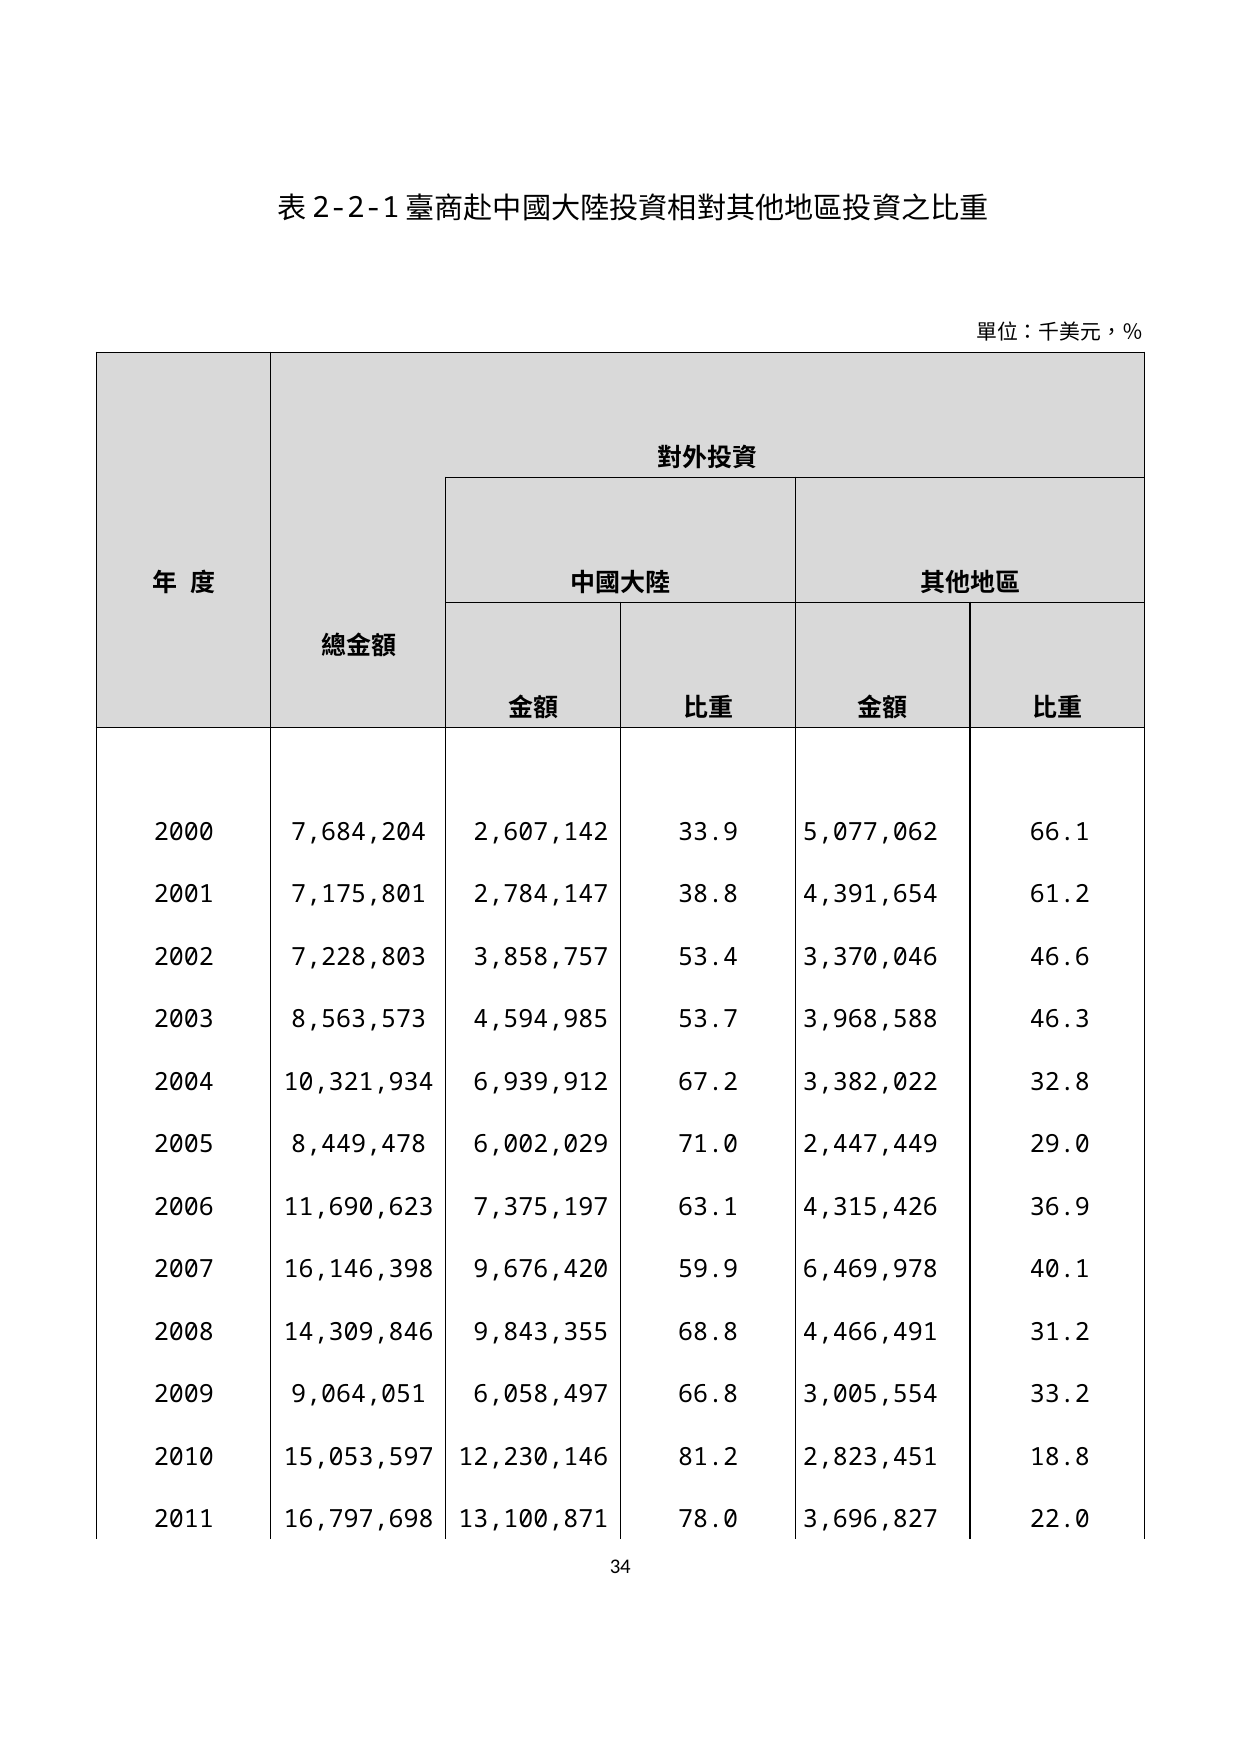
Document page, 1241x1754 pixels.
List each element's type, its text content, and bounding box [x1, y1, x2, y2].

table_cell 13,100,871 [446, 1477, 620, 1539]
table_cell 9,676,420 [446, 1227, 620, 1289]
table_cell 81.2 [621, 1414, 795, 1477]
table_cell 59.9 [621, 1227, 795, 1289]
table_cell 53.4 [621, 914, 795, 977]
table_header 對外投資 [271, 353, 1144, 477]
table_cell 6,939,912 [446, 1039, 620, 1102]
table_cell 53.7 [621, 977, 795, 1039]
table_cell 11,690,623 [271, 1164, 445, 1227]
table_cell 3,696,827 [796, 1477, 969, 1539]
table_cell 46.3 [971, 977, 1144, 1039]
table_cell 6,002,029 [446, 1102, 620, 1164]
table_cell 2008 [97, 1289, 270, 1352]
table_cell 2,784,147 [446, 852, 620, 914]
table_cell 7,375,197 [446, 1164, 620, 1227]
table_cell 16,146,398 [271, 1227, 445, 1289]
table_cell 3,005,554 [796, 1352, 969, 1414]
table_cell 2001 [97, 852, 270, 914]
table_cell 3,858,757 [446, 914, 620, 977]
table_cell 2,607,142 [446, 728, 620, 852]
table_cell 2,447,449 [796, 1102, 969, 1164]
table_cell 22.0 [971, 1477, 1144, 1539]
table_cell 2007 [97, 1227, 270, 1289]
table_cell 12,230,146 [446, 1414, 620, 1477]
table_cell 2004 [97, 1039, 270, 1102]
table_cell 中國大陸 [446, 478, 795, 602]
table_cell 2002 [97, 914, 270, 977]
table_header 年 度 [97, 353, 270, 727]
table_cell 5,077,062 [796, 728, 969, 852]
table_cell 4,315,426 [796, 1164, 969, 1227]
table_cell 8,563,573 [271, 977, 445, 1039]
table_cell 4,466,491 [796, 1289, 969, 1352]
table_cell 2009 [97, 1352, 270, 1414]
table_cell 3,382,022 [796, 1039, 969, 1102]
table_cell 7,228,803 [271, 914, 445, 977]
table_cell 3,370,046 [796, 914, 969, 977]
table_cell 32.8 [971, 1039, 1144, 1102]
table_cell 40.1 [971, 1227, 1144, 1289]
table_cell 38.8 [621, 852, 795, 914]
text 單位：千美元，％ [187, 289, 1142, 352]
table_cell 總金額 [271, 477, 445, 727]
table_cell 2006 [97, 1164, 270, 1227]
table_cell 比重 [621, 603, 795, 727]
table_cell 78.0 [621, 1477, 795, 1539]
table_cell 10,321,934 [271, 1039, 445, 1102]
table_cell 71.0 [621, 1102, 795, 1164]
table_cell 7,684,204 [271, 728, 445, 852]
table_cell 其他地區 [796, 478, 1144, 602]
table_cell 金額 [796, 603, 969, 727]
table_cell 4,391,654 [796, 852, 969, 914]
table_cell 6,469,978 [796, 1227, 969, 1289]
table_cell 63.1 [621, 1164, 795, 1227]
table_cell 8,449,478 [271, 1102, 445, 1164]
table_cell 16,797,698 [271, 1477, 445, 1539]
table_cell 14,309,846 [271, 1289, 445, 1352]
table_cell 比重 [971, 603, 1144, 727]
table_cell 6,058,497 [446, 1352, 620, 1414]
table_cell 2005 [97, 1102, 270, 1164]
table_cell 2011 [97, 1477, 270, 1539]
table_cell 9,843,355 [446, 1289, 620, 1352]
table_cell 9,064,051 [271, 1352, 445, 1414]
table_cell 2,823,451 [796, 1414, 969, 1477]
table_cell 29.0 [971, 1102, 1144, 1164]
table_cell 31.2 [971, 1289, 1144, 1352]
table_cell 2000 [97, 728, 270, 852]
table_cell 67.2 [621, 1039, 795, 1102]
table_cell 金額 [446, 603, 620, 727]
table_cell 7,175,801 [271, 852, 445, 914]
table_cell 66.8 [621, 1352, 795, 1414]
table_cell 61.2 [971, 852, 1144, 914]
table_cell 46.6 [971, 914, 1144, 977]
table_cell 2010 [97, 1414, 270, 1477]
table_cell 33.2 [971, 1352, 1144, 1414]
table_cell 33.9 [621, 728, 795, 852]
table_cell 36.9 [971, 1164, 1144, 1227]
table_cell 4,594,985 [446, 977, 620, 1039]
table_cell 3,968,588 [796, 977, 969, 1039]
text 表2-2-1臺商赴中國大陸投資相對其他地區投資之比重 [187, 164, 1078, 227]
table_cell 2003 [97, 977, 270, 1039]
table_cell 18.8 [971, 1414, 1144, 1477]
table_cell 66.1 [971, 728, 1144, 852]
table_cell 15,053,597 [271, 1414, 445, 1477]
table_cell 68.8 [621, 1289, 795, 1352]
